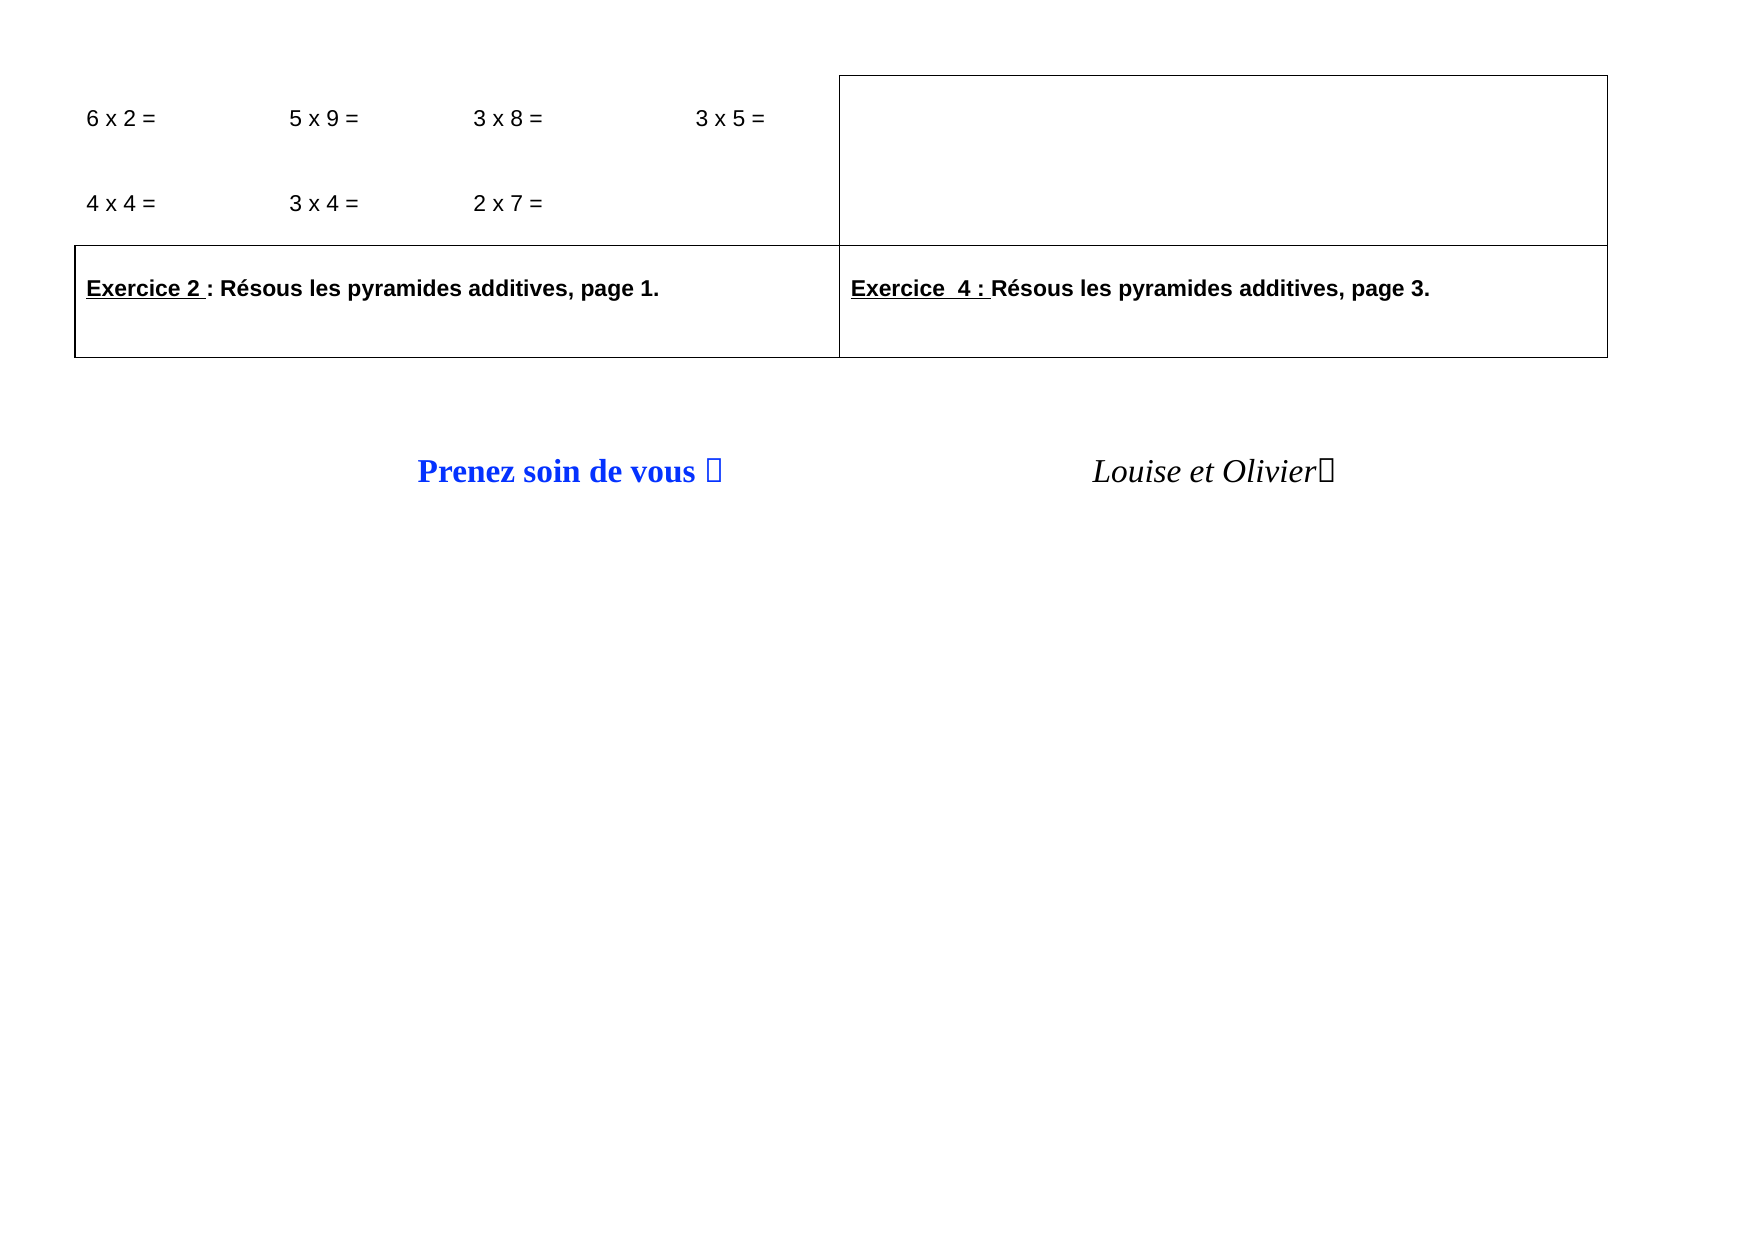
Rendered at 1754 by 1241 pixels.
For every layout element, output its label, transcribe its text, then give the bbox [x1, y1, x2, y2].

table_cell Exercice 4 : Résous les pyramides additives, page 3. [840, 246, 1607, 357]
table_cell [840, 76, 1607, 245]
table_cell 6 x 2 = 5 x 9 = 3 x 8 = 3 x 5 = 4 x 4 = 3 x 4 = 2 x 7 = [75, 75, 839, 245]
table_cell Exercice 2 : Résous les pyramides additives, page 1. [76, 246, 839, 357]
text Prenez soin de vous  Louise et Olivier [75, 446, 1679, 492]
